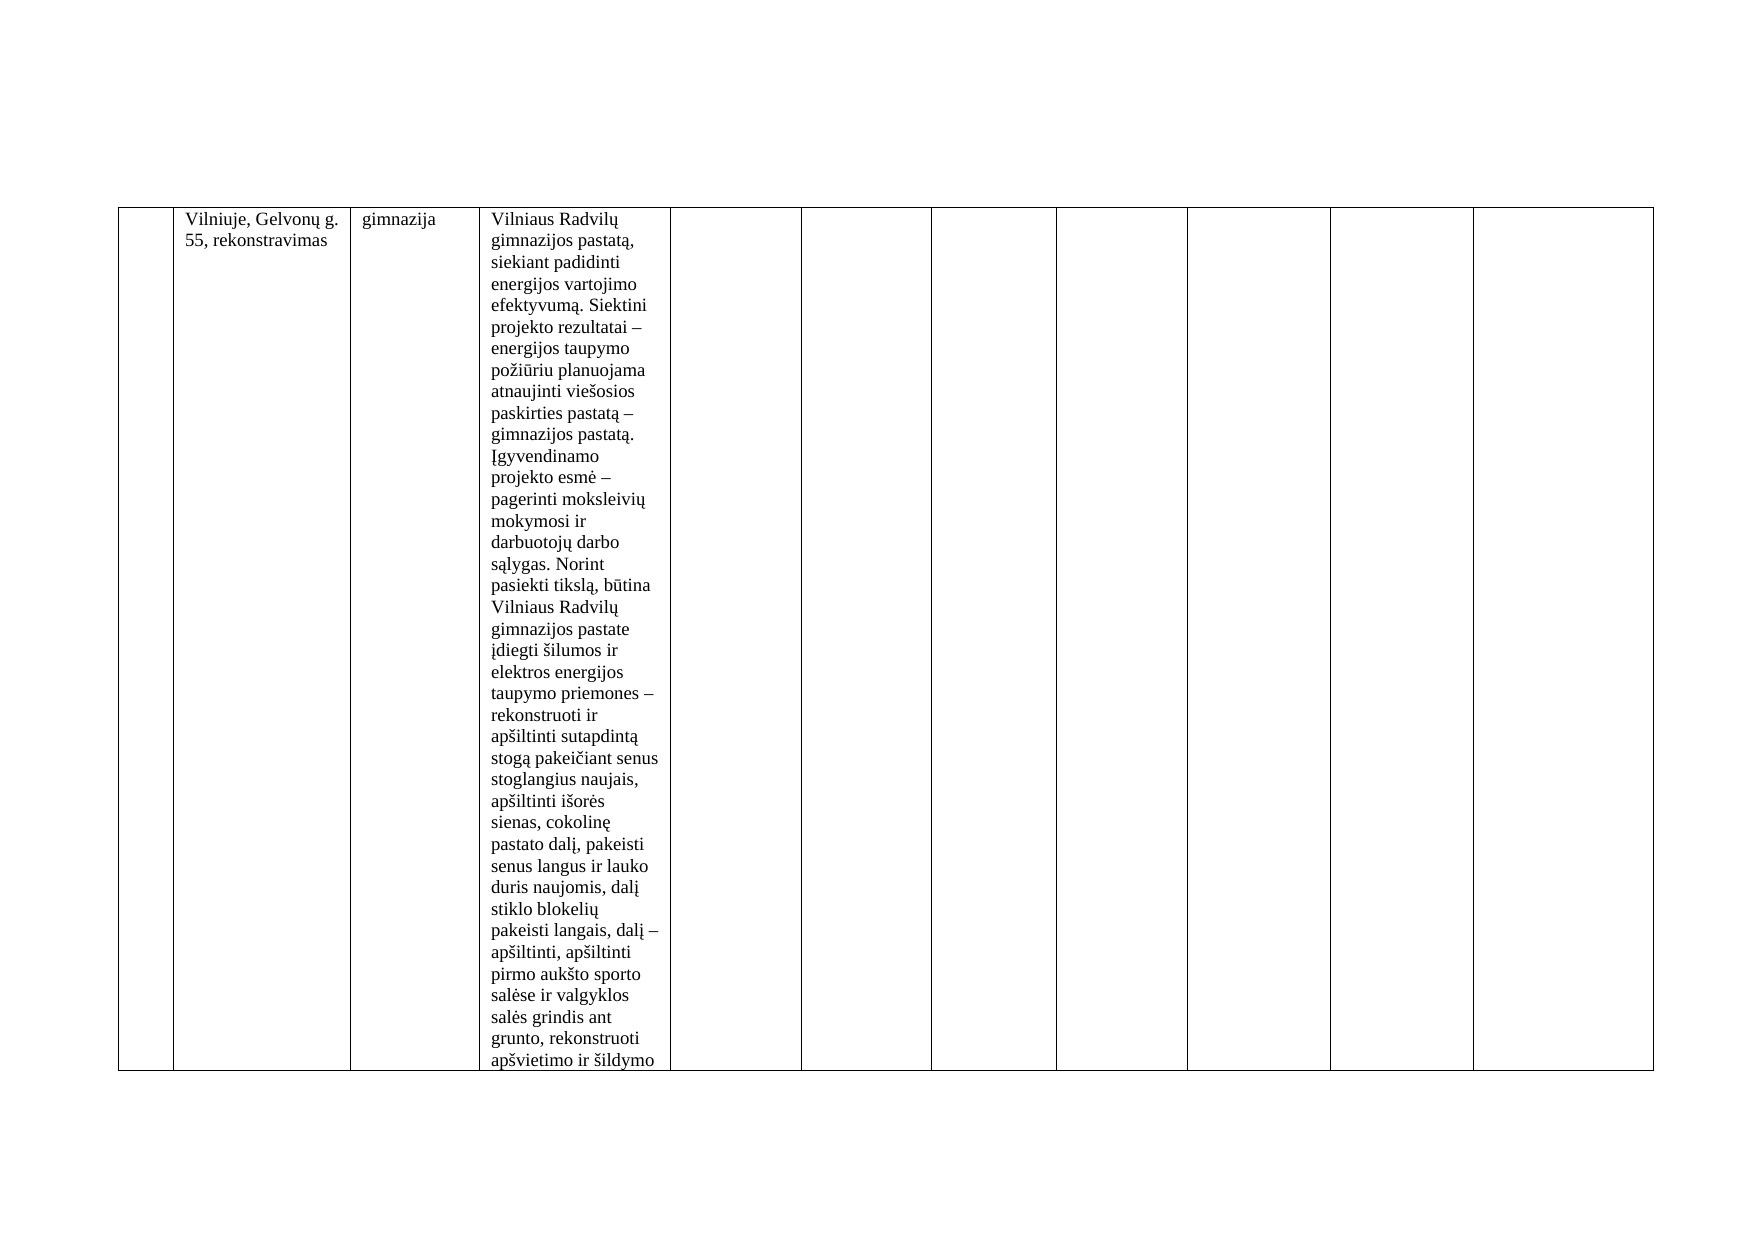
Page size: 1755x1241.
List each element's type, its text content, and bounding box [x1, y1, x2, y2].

table_cell Vilniuje, Gelvonų g. 55, rekonstravimas [174, 208, 350, 1070]
table_cell [119, 208, 173, 1070]
table_cell [1188, 208, 1330, 1070]
table_cell [1057, 208, 1187, 1070]
table_cell [1331, 208, 1473, 1070]
table_cell gimnazija [351, 208, 479, 1070]
table_cell Vilniaus Radvilų gimnazijos pastatą, siekiant padidinti energijos vartojimo efektyvumą. Siektini projekto rezultatai – energijos taupymo požiūriu planuojama atnaujinti viešosios paskirties pastatą – gimnazijos pastatą. Įgyvendinamo projekto esmė – pagerinti moksleivių mokymosi ir darbuotojų darbo sąlygas. Norint pasiekti tikslą, būtina Vilniaus Radvilų gimnazijos pastate įdiegti šilumos ir elektros energijos taupymo priemones – rekonstruoti ir apšiltinti sutapdintą stogą pakeičiant senus stoglangius naujais, apšiltinti išorės sienas, cokolinę pastato dalį, pakeisti senus langus ir lauko duris naujomis, dalį stiklo blokelių pakeisti langais, dalį – apšiltinti, apšiltinti pirmo aukšto sporto salėse ir valgyklos salės grindis ant grunto, rekonstruoti apšvietimo ir šildymo [480, 208, 670, 1070]
table_cell - [932, 208, 1056, 1070]
table_cell [671, 208, 801, 1070]
table_cell [1474, 208, 1653, 1070]
table_cell [802, 208, 931, 1070]
